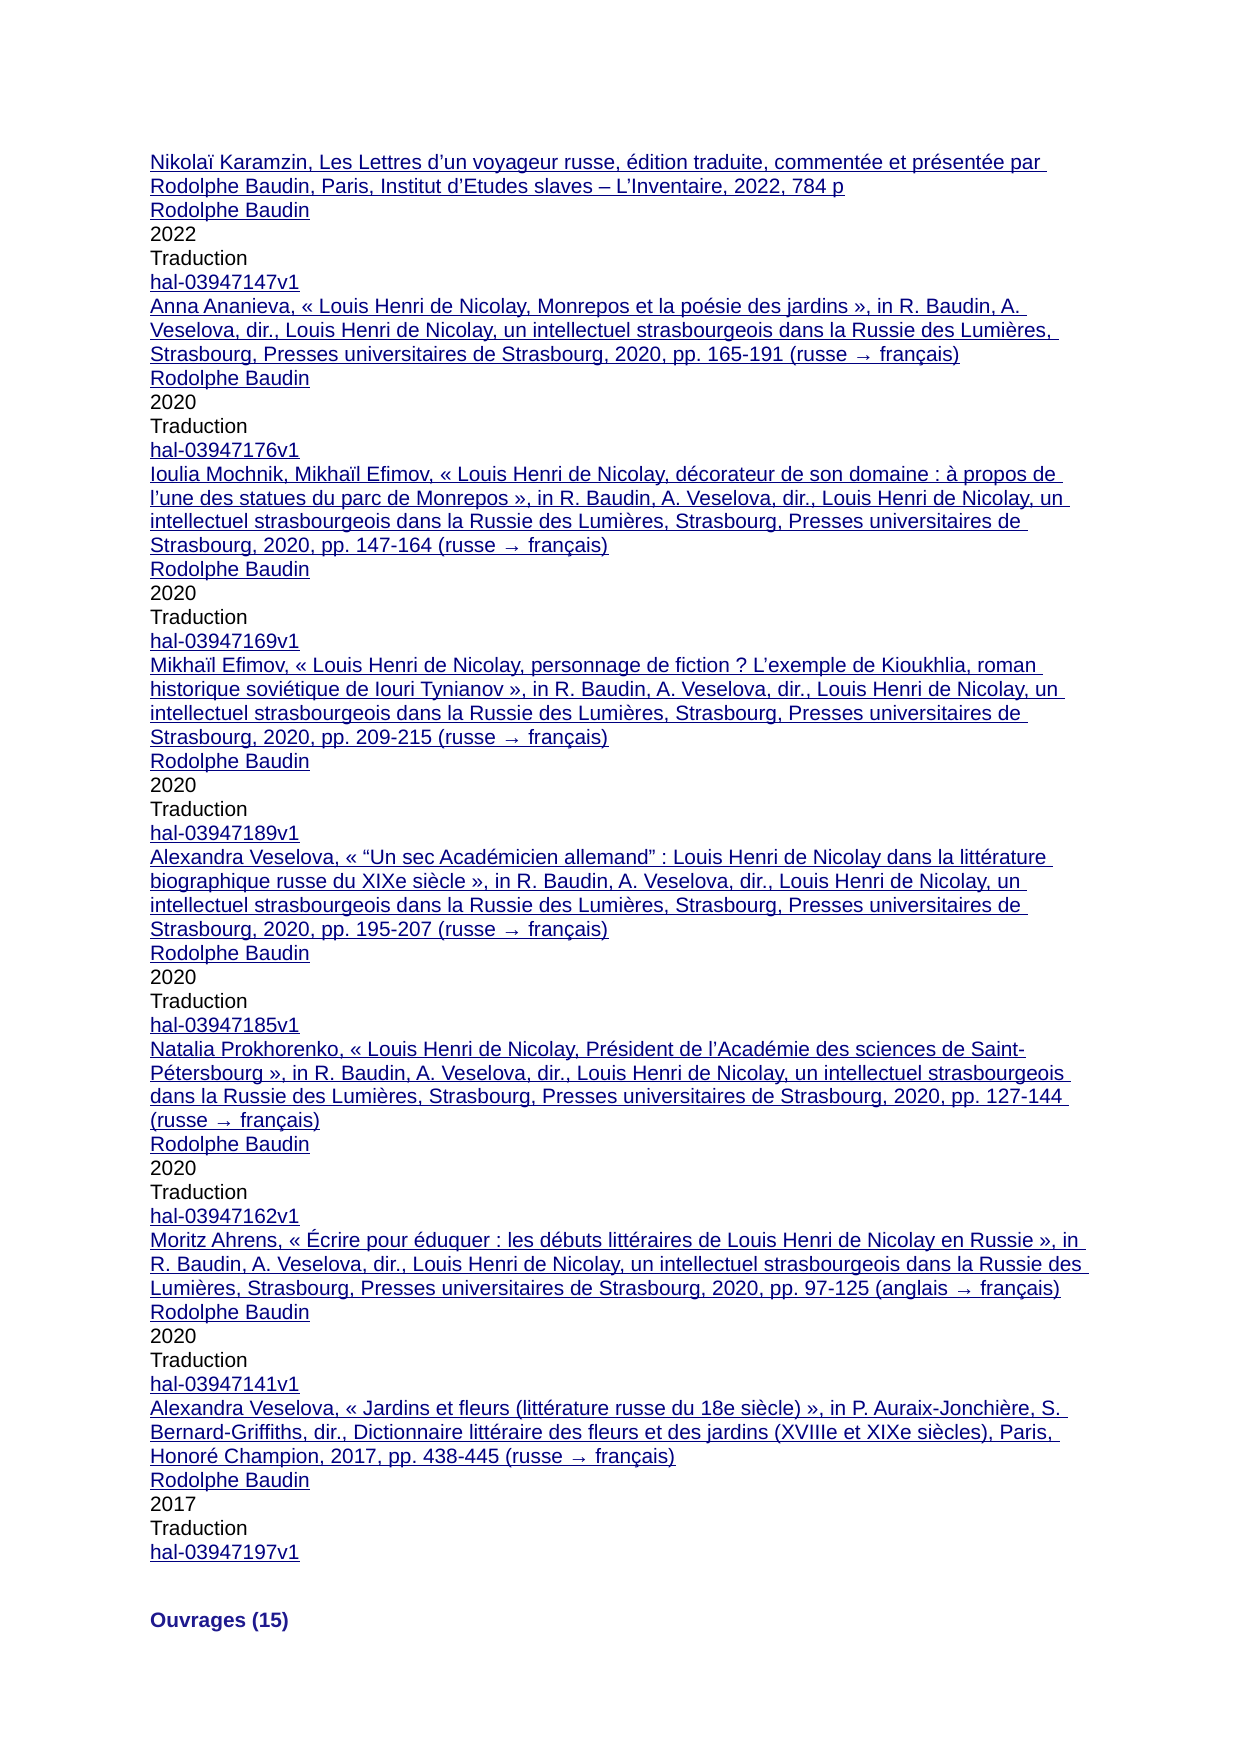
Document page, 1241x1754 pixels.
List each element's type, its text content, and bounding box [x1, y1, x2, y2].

subtitle Ouvrages (15) [150, 1608, 1090, 1632]
table_cell Nikolaï Karamzin, Les Lettres d’un voyageur russe, édition traduite, commentée et présentée par Rodolphe Baudin, Paris, Institut d’Etudes slaves – L’Inventaire, 2022, 784 p Rodolphe Baudin 2022 Traduction hal-03947147v1 [150, 150, 1090, 294]
table_cell Alexandra Veselova, « “Un sec Académicien allemand” : Louis Henri de Nicolay dans la littérature biographique russe du XIXe siècle », in R. Baudin, A. Veselova, dir., Louis Henri de Nicolay, un intellectuel strasbourgeois dans la Russie des Lumières, Strasbourg, Presses universitaires de Strasbourg, 2020, pp. 195-207 (russe → français) Rodolphe Baudin 2020 Traduction hal-03947185v1 [150, 845, 1090, 1036]
table_cell Moritz Ahrens, « Écrire pour éduquer : les débuts littéraires de Louis Henri de Nicolay en Russie », in R. Baudin, A. Veselova, dir., Louis Henri de Nicolay, un intellectuel strasbourgeois dans la Russie des Lumières, Strasbourg, Presses universitaires de Strasbourg, 2020, pp. 97-125 (anglais → français) Rodolphe Baudin 2020 Traduction hal-03947141v1 [150, 1228, 1090, 1396]
table_cell Natalia Prokhorenko, « Louis Henri de Nicolay, Président de l’Académie des sciences de Saint-Pétersbourg », in R. Baudin, A. Veselova, dir., Louis Henri de Nicolay, un intellectuel strasbourgeois dans la Russie des Lumières, Strasbourg, Presses universitaires de Strasbourg, 2020, pp. 127-144 (russe → français) Rodolphe Baudin 2020 Traduction hal-03947162v1 [150, 1036, 1090, 1228]
table_cell Alexandra Veselova, « Jardins et fleurs (littérature russe du 18e siècle) », in P. Auraix-Jonchière, S. Bernard-Griffiths, dir., Dictionnaire littéraire des fleurs et des jardins (XVIIIe et XIXe siècles), Paris, Honoré Champion, 2017, pp. 438-445 (russe → français) Rodolphe Baudin 2017 Traduction hal-03947197v1 [150, 1396, 1090, 1563]
table_cell Mikhaïl Efimov, « Louis Henri de Nicolay, personnage de fiction ? L’exemple de Kioukhlia, roman historique soviétique de Iouri Tynianov », in R. Baudin, A. Veselova, dir., Louis Henri de Nicolay, un intellectuel strasbourgeois dans la Russie des Lumières, Strasbourg, Presses universitaires de Strasbourg, 2020, pp. 209-215 (russe → français) Rodolphe Baudin 2020 Traduction hal-03947189v1 [150, 653, 1090, 845]
table_cell Anna Ananieva, « Louis Henri de Nicolay, Monrepos et la poésie des jardins », in R. Baudin, A. Veselova, dir., Louis Henri de Nicolay, un intellectuel strasbourgeois dans la Russie des Lumières, Strasbourg, Presses universitaires de Strasbourg, 2020, pp. 165-191 (russe → français) Rodolphe Baudin 2020 Traduction hal-03947176v1 [150, 294, 1090, 461]
table_cell Ioulia Mochnik, Mikhaïl Efimov, « Louis Henri de Nicolay, décorateur de son domaine : à propos de l’une des statues du parc de Monrepos », in R. Baudin, A. Veselova, dir., Louis Henri de Nicolay, un intellectuel strasbourgeois dans la Russie des Lumières, Strasbourg, Presses universitaires de Strasbourg, 2020, pp. 147-164 (russe → français) Rodolphe Baudin 2020 Traduction hal-03947169v1 [150, 461, 1090, 653]
